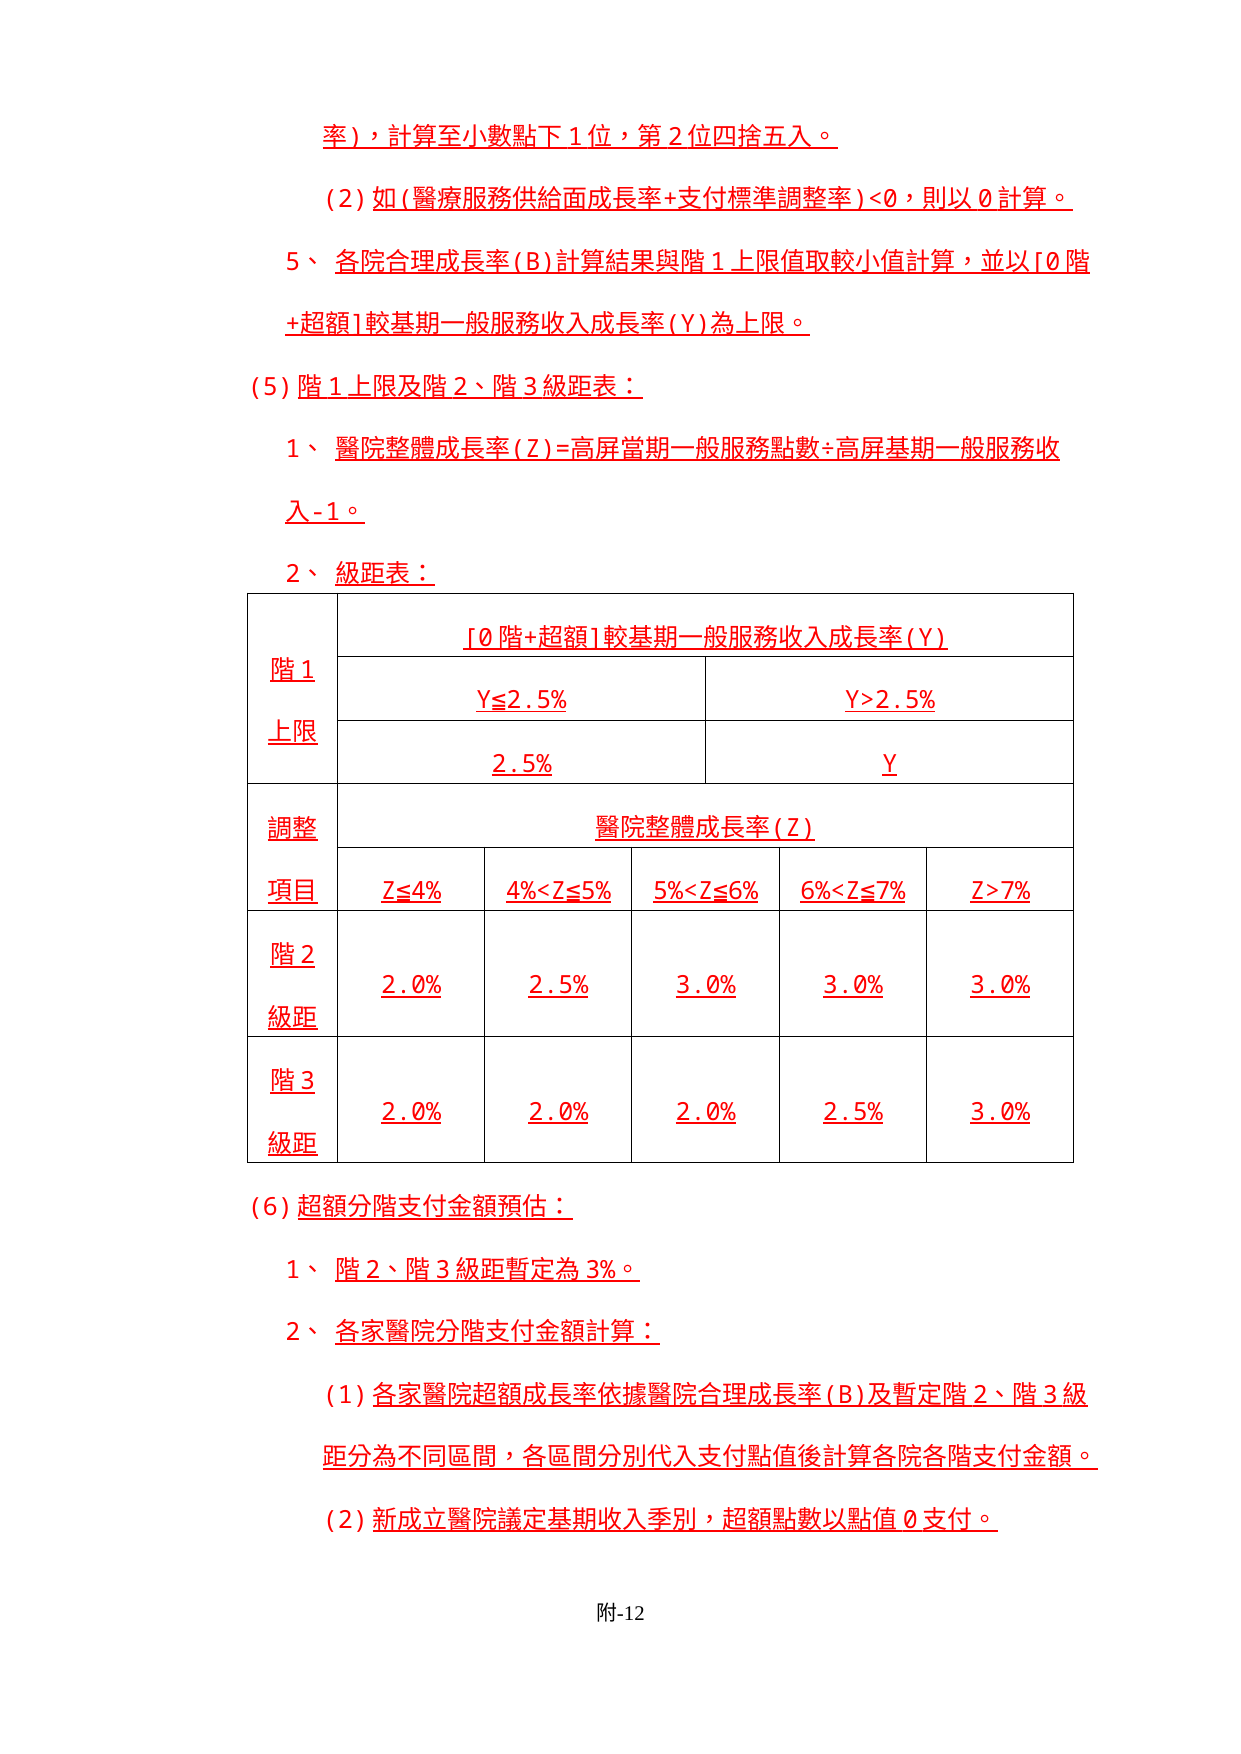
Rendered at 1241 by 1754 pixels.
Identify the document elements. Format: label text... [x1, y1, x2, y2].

list 如(醫療服務供給面成長率+支付標準調整率)<0，則以0計算。 [323, 155, 1092, 217]
list 率)，計算至小數點下1位，第2位四捨五入。 [323, 92, 1092, 155]
list 新成立醫院議定基期收入季別，超額點數以點值0支付。 [323, 1476, 1092, 1538]
list 各家醫院超額成長率依據醫院合理成長率(B)及暫定階2、階3級距分為不同區間，各區間分別代入支付點值後計算各院各階支付金額。 [323, 1470, 1092, 1476]
table_cell 2.5% [338, 721, 705, 783]
table_cell 6%<Z≦7% [780, 848, 926, 910]
table_cell 4%<Z≦5% [485, 848, 631, 910]
table_cell 階2級距 [248, 911, 337, 1036]
list 階1上限及階2、階3級距表： [248, 342, 1092, 405]
table_cell 2.0% [338, 1037, 484, 1162]
table_cell Y>2.5% [706, 657, 1073, 719]
list 各院合理成長率(B)計算結果與階1上限值取較小值計算，並以[0階+超額]較基期一般服務收入成長率(Y)為上限。 [285, 217, 1092, 342]
table_cell 2.0% [485, 1037, 631, 1162]
table_cell 2.5% [485, 911, 631, 1036]
table_cell Z≦4% [338, 848, 484, 910]
list 超額分階支付金額預估： [248, 1163, 1092, 1226]
table_cell 2.5% [780, 1037, 926, 1162]
table_cell 醫院整體成長率(Z) [338, 784, 1073, 847]
table_cell 階3級距 [248, 1037, 337, 1162]
table_cell 3.0% [632, 911, 779, 1036]
table_cell 5%<Z≦6% [632, 848, 779, 910]
table_cell Z>7% [927, 848, 1073, 910]
table_cell Y [706, 721, 1073, 783]
list 各家醫院超額成長率依據醫院合理成長率(B)及暫定階2、階3級距分為不同區間，各區間分別代入支付點值後計算各院各階支付金額。 [323, 1351, 1092, 1468]
table_cell 2.0% [338, 911, 484, 1036]
table_cell 調整項目 [248, 784, 337, 910]
list 醫院整體成長率(Z)=高屏當期一般服務點數÷高屏基期一般服務收入-1。 [285, 405, 1092, 530]
list 級距表： [285, 530, 1092, 592]
list 各家醫院分階支付金額計算： [285, 1288, 1092, 1351]
table_cell Y≦2.5% [338, 657, 705, 719]
table_cell 3.0% [927, 911, 1073, 1036]
list 階2、階3級距暫定為3%。 [285, 1226, 1092, 1288]
table_cell 3.0% [927, 1037, 1073, 1162]
table_header [0階+超額]較基期一般服務收入成長率(Y) [338, 594, 1073, 656]
table_header 階1上限 [248, 594, 337, 783]
table_cell 2.0% [632, 1037, 779, 1162]
table_cell 3.0% [780, 911, 926, 1036]
